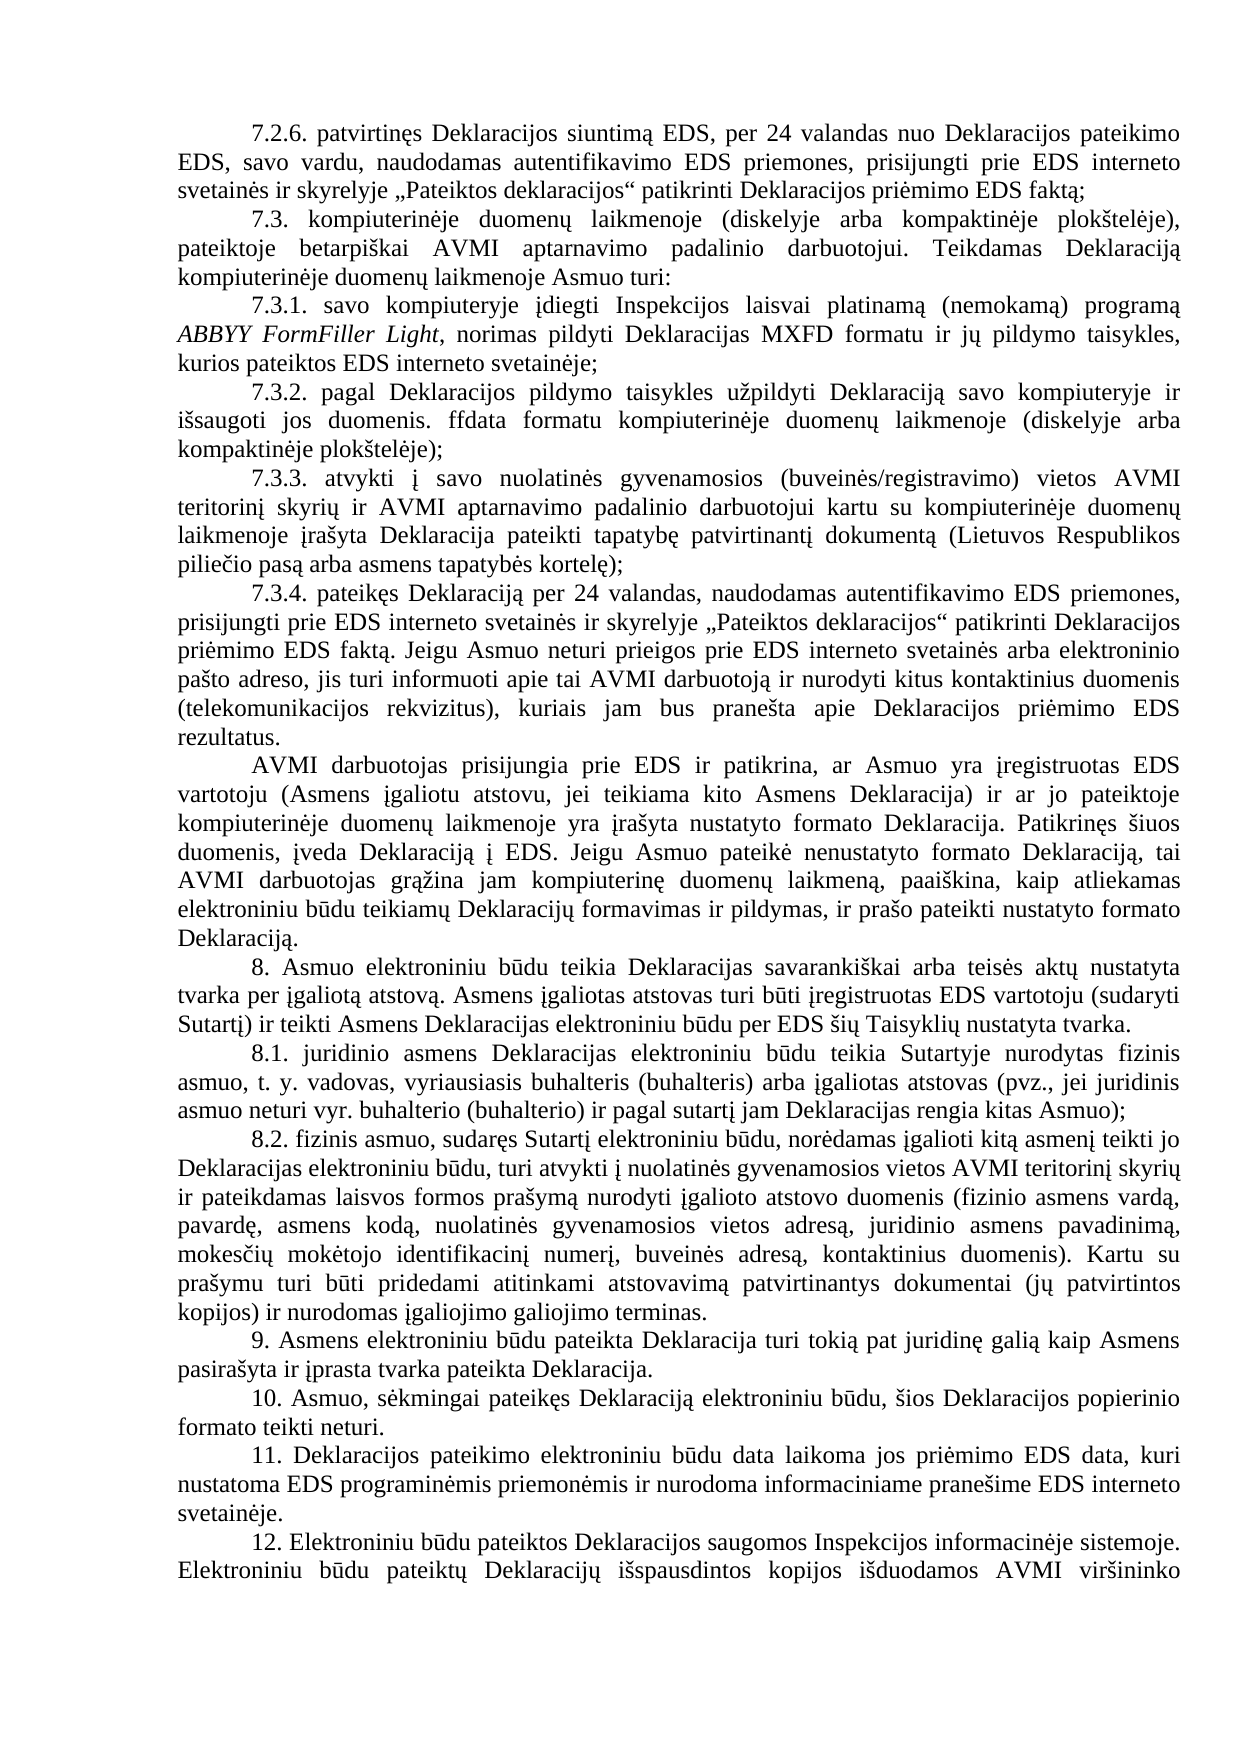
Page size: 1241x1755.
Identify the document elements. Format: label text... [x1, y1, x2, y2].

text 9. Asmens elektroniniu būdu pateikta Deklaracija turi tokią pat juridinę galią kaip Asmens pasirašyta ir įprasta tvarka pateikta Deklaracija. [177, 1326, 1181, 1383]
text 12. Elektroniniu būdu pateiktos Deklaracijos saugomos Inspekcijos informacinėje sistemoje. Elektroniniu būdu pateiktų Deklaracijų išspausdintos kopijos išduodamos AVMI viršininko [177, 1527, 1181, 1584]
text 7.2.6. patvirtinęs Deklaracijos siuntimą EDS, per 24 valandas nuo Deklaracijos pateikimo EDS, savo vardu, naudodamas autentifikavimo EDS priemones, prisijungti prie EDS interneto svetainės ir skyrelyje „Pateiktos deklaracijos“ patikrinti Deklaracijos priėmimo EDS faktą; [177, 118, 1181, 204]
text 7.3.4. pateikęs Deklaraciją per 24 valandas, naudodamas autentifikavimo EDS priemones, prisijungti prie EDS interneto svetainės ir skyrelyje „Pateiktos deklaracijos“ patikrinti Deklaracijos priėmimo EDS faktą. Jeigu Asmuo neturi prieigos prie EDS interneto svetainės arba elektroninio pašto adreso, jis turi informuoti apie tai AVMI darbuotoją ir nurodyti kitus kontaktinius duomenis (telekomunikacijos rekvizitus), kuriais jam bus pranešta apie Deklaracijos priėmimo EDS rezultatus. [177, 578, 1181, 751]
text 11. Deklaracijos pateikimo elektroniniu būdu data laikoma jos priėmimo EDS data, kuri nustatoma EDS programinėmis priemonėmis ir nurodoma informaciniame pranešime EDS interneto svetainėje. [177, 1441, 1181, 1527]
text 10. Asmuo, sėkmingai pateikęs Deklaraciją elektroniniu būdu, šios Deklaracijos popierinio formato teikti neturi. [177, 1383, 1181, 1441]
text 8.2. fizinis asmuo, sudaręs Sutartį elektroniniu būdu, norėdamas įgalioti kitą asmenį teikti jo Deklaracijas elektroniniu būdu, turi atvykti į nuolatinės gyvenamosios vietos AVMI teritorinį skyrių ir pateikdamas laisvos formos prašymą nurodyti įgalioto atstovo duomenis (fizinio asmens vardą, pavardę, asmens kodą, nuolatinės gyvenamosios vietos adresą, juridinio asmens pavadinimą, mokesčių mokėtojo identifikacinį numerį, buveinės adresą, kontaktinius duomenis). Kartu su prašymu turi būti pridedami atitinkami atstovavimą patvirtinantys dokumentai (jų patvirtintos kopijos) ir nurodomas įgaliojimo galiojimo terminas. [177, 1124, 1181, 1326]
text 7.3.2. pagal Deklaracijos pildymo taisykles užpildyti Deklaraciją savo kompiuteryje ir išsaugoti jos duomenis. ffdata formatu kompiuterinėje duomenų laikmenoje (diskelyje arba kompaktinėje plokštelėje); [177, 377, 1181, 463]
text 7.3. kompiuterinėje duomenų laikmenoje (diskelyje arba kompaktinėje plokštelėje), pateiktoje betarpiškai AVMI aptarnavimo padalinio darbuotojui. Teikdamas Deklaraciją kompiuterinėje duomenų laikmenoje Asmuo turi: [177, 204, 1181, 291]
text 8.1. juridinio asmens Deklaracijas elektroniniu būdu teikia Sutartyje nurodytas fizinis asmuo, t. y. vadovas, vyriausiasis buhalteris (buhalteris) arba įgaliotas atstovas (pvz., jei juridinis asmuo neturi vyr. buhalterio (buhalterio) ir pagal sutartį jam Deklaracijas rengia kitas Asmuo); [177, 1038, 1181, 1124]
text AVMI darbuotojas prisijungia prie EDS ir patikrina, ar Asmuo yra įregistruotas EDS vartotoju (Asmens įgaliotu atstovu, jei teikiama kito Asmens Deklaracija) ir ar jo pateiktoje kompiuterinėje duomenų laikmenoje yra įrašyta nustatyto formato Deklaracija. Patikrinęs šiuos duomenis, įveda Deklaraciją į EDS. Jeigu Asmuo pateikė nenustatyto formato Deklaraciją, tai AVMI darbuotojas grąžina jam kompiuterinę duomenų laikmeną, paaiškina, kaip atliekamas elektroniniu būdu teikiamų Deklaracijų formavimas ir pildymas, ir prašo pateikti nustatyto formato Deklaraciją. [177, 751, 1181, 952]
text 8. Asmuo elektroniniu būdu teikia Deklaracijas savarankiškai arba teisės aktų nustatyta tvarka per įgaliotą atstovą. Asmens įgaliotas atstovas turi būti įregistruotas EDS vartotoju (sudaryti Sutartį) ir teikti Asmens Deklaracijas elektroniniu būdu per EDS šių Taisyklių nustatyta tvarka. [177, 952, 1181, 1038]
text 7.3.3. atvykti į savo nuolatinės gyvenamosios (buveinės/registravimo) vietos AVMI teritorinį skyrių ir AVMI aptarnavimo padalinio darbuotojui kartu su kompiuterinėje duomenų laikmenoje įrašyta Deklaracija pateikti tapatybę patvirtinantį dokumentą (Lietuvos Respublikos piliečio pasą arba asmens tapatybės kortelę); [177, 463, 1181, 578]
text 7.3.1. savo kompiuteryje įdiegti Inspekcijos laisvai platinamą (nemokamą) programą ABBYY FormFiller Light, norimas pildyti Deklaracijas MXFD formatu ir jų pildymo taisykles, kurios pateiktos EDS interneto svetainėje; [177, 291, 1181, 377]
